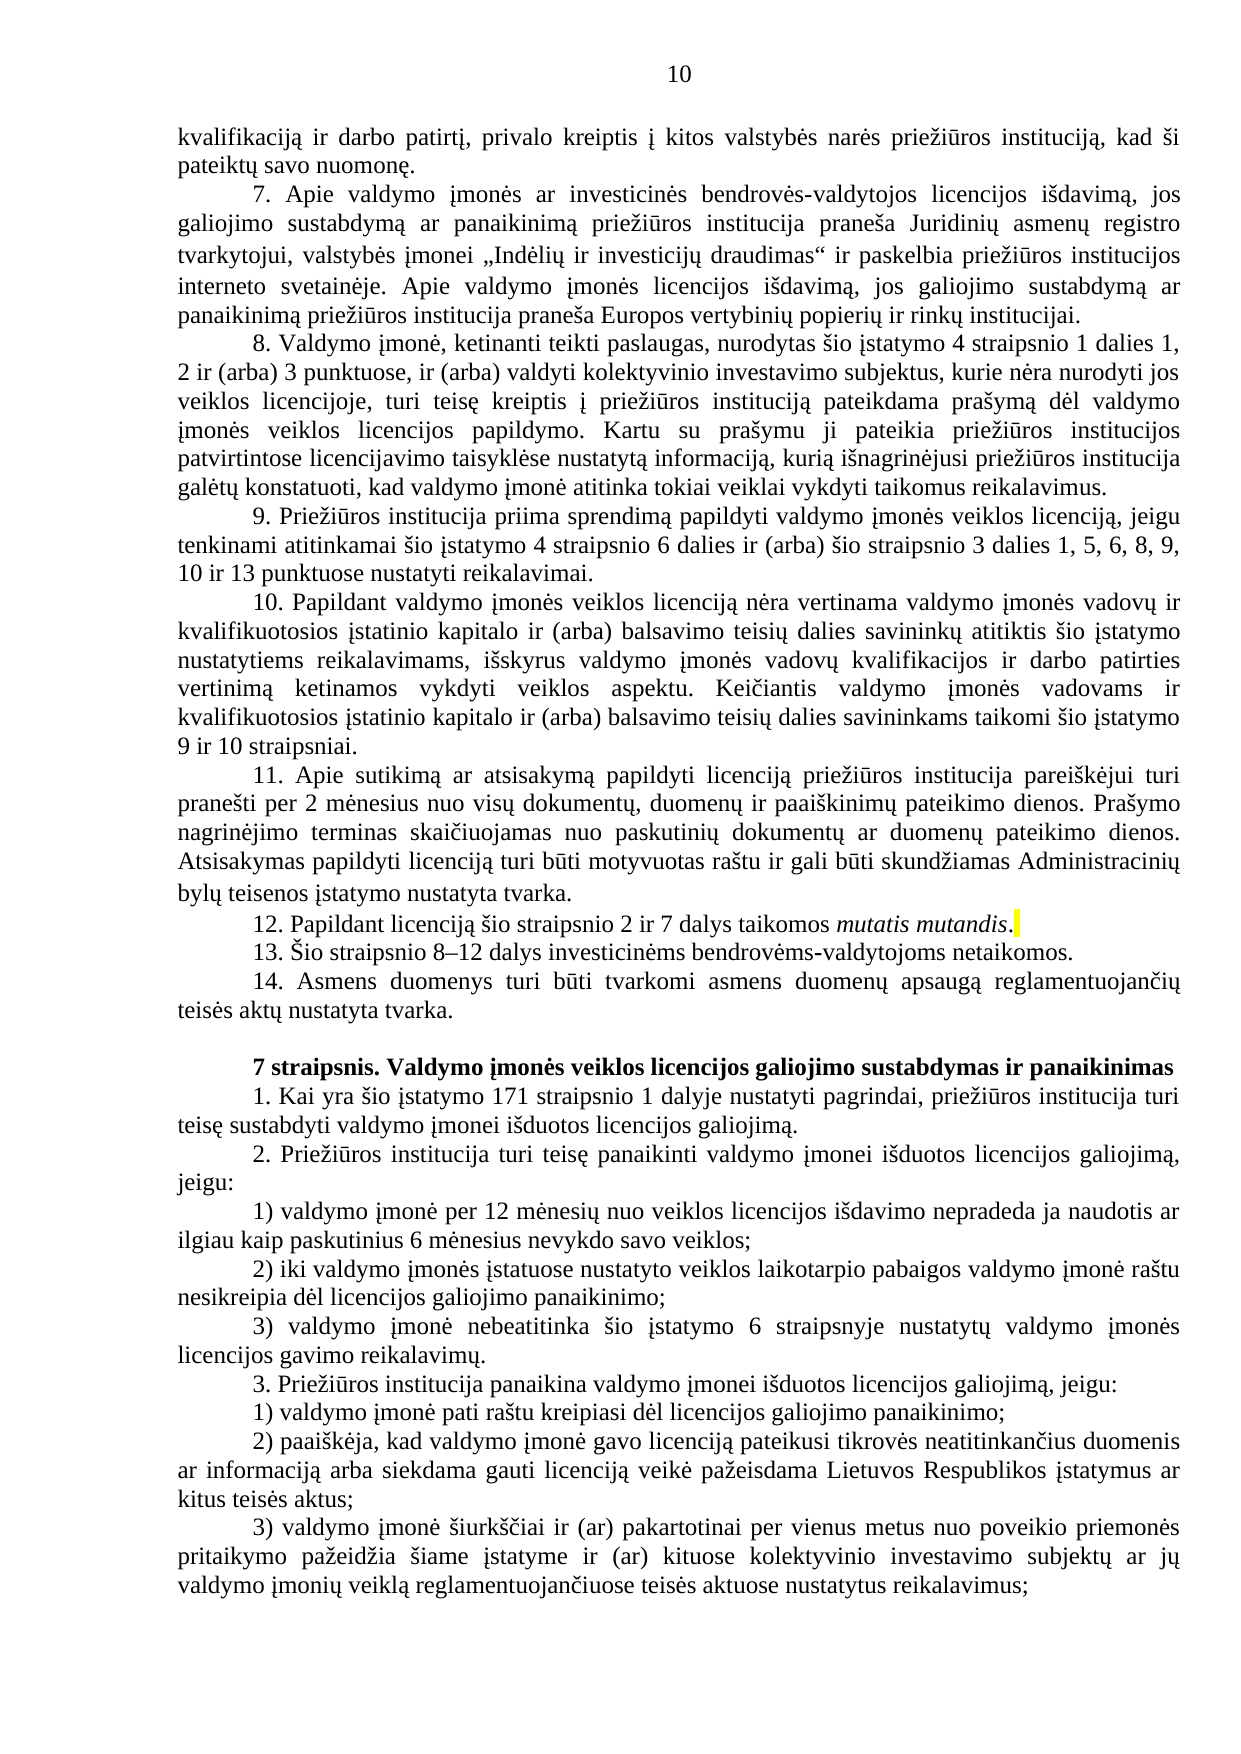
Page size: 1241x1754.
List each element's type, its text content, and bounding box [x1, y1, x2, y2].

text 9. Priežiūros institucija priima sprendimą papildyti valdymo įmonės veiklos licenciją, jeigu tenkinami atitinkamai šio įstatymo 4 straipsnio 6 dalies ir (arba) šio straipsnio 3 dalies 1, 5, 6, 8, 9, 10 ir 13 punktuose nustatyti reikalavimai. [177, 501, 1181, 587]
text 7 straipsnis. Valdymo įmonės veiklos licencijos galiojimo sustabdymas ir panaikinimas [177, 1052, 1181, 1081]
text 2) iki valdymo įmonės įstatuose nustatyto veiklos laikotarpio pabaigos valdymo įmonė raštu nesikreipia dėl licencijos galiojimo panaikinimo; [177, 1254, 1181, 1311]
text 3. Priežiūros institucija panaikina valdymo įmonei išduotos licencijos galiojimą, jeigu: [177, 1369, 1181, 1397]
text 3) valdymo įmonė nebeatitinka šio įstatymo 6 straipsnyje nustatytų valdymo įmonės licencijos gavimo reikalavimų. [177, 1311, 1181, 1369]
text kvalifikaciją ir darbo patirtį, privalo kreiptis į kitos valstybės narės priežiūros instituciją, kad ši pateiktų savo nuomonę. [177, 122, 1181, 179]
text 10. Papildant valdymo įmonės veiklos licenciją nėra vertinama valdymo įmonės vadovų ir kvalifikuotosios įstatinio kapitalo ir (arba) balsavimo teisių dalies savininkų atitiktis šio įstatymo nustatytiems reikalavimams, išskyrus valdymo įmonės vadovų kvalifikacijos ir darbo patirties vertinimą ketinamos vykdyti veiklos aspektu. Keičiantis valdymo įmonės vadovams ir kvalifikuotosios įstatinio kapitalo ir (arba) balsavimo teisių dalies savininkams taikomi šio įstatymo 9 ir 10 straipsniai. [177, 587, 1181, 760]
text 1) valdymo įmonė pati raštu kreipiasi dėl licencijos galiojimo panaikinimo; [177, 1397, 1181, 1426]
text 1. Kai yra šio įstatymo 171 straipsnio 1 dalyje nustatyti pagrindai, priežiūros institucija turi teisę sustabdyti valdymo įmonei išduotos licencijos galiojimą. [177, 1081, 1181, 1139]
text 8. Valdymo įmonė, ketinanti teikti paslaugas, nurodytas šio įstatymo 4 straipsnio 1 dalies 1, 2 ir (arba) 3 punktuose, ir (arba) valdyti kolektyvinio investavimo subjektus, kurie nėra nurodyti jos veiklos licencijoje, turi teisę kreiptis į priežiūros instituciją pateikdama prašymą dėl valdymo įmonės veiklos licencijos papildymo. Kartu su prašymu ji pateikia priežiūros institucijos patvirtintose licencijavimo taisyklėse nustatytą informaciją, kurią išnagrinėjusi priežiūros institucija galėtų konstatuoti, kad valdymo įmonė atitinka tokiai veiklai vykdyti taikomus reikalavimus. [177, 328, 1181, 501]
text 11. Apie sutikimą ar atsisakymą papildyti licenciją priežiūros institucija pareiškėjui turi pranešti per 2 mėnesius nuo visų dokumentų, duomenų ir paaiškinimų pateikimo dienos. Prašymo nagrinėjimo terminas skaičiuojamas nuo paskutinių dokumentų ar duomenų pateikimo dienos. Atsisakymas papildyti licenciją turi būti motyvuotas raštu ir gali būti skundžiamas Administracinių bylų teisenos įstatymo nustatyta tvarka. [177, 760, 1181, 909]
text 7. Apie valdymo įmonės ar investicinės bendrovės-valdytojos licencijos išdavimą, jos galiojimo sustabdymą ar panaikinimą priežiūros institucija praneša Juridinių asmenų registro tvarkytojui, valstybės įmonei „Indėlių ir investicijų draudimas“ ir paskelbia priežiūros institucijos interneto svetainėje. Apie valdymo įmonės licencijos išdavimą, jos galiojimo sustabdymą ar panaikinimą priežiūros institucija praneša Europos vertybinių popierių ir rinkų institucijai. [177, 179, 1181, 328]
text 12. Papildant licenciją šio straipsnio 2 ir 7 dalys taikomos mutatis mutandis. [177, 909, 1181, 937]
text 1) valdymo įmonė per 12 mėnesių nuo veiklos licencijos išdavimo nepradeda ja naudotis ar ilgiau kaip paskutinius 6 mėnesius nevykdo savo veiklos; [177, 1196, 1181, 1254]
text 2) paaiškėja, kad valdymo įmonė gavo licenciją pateikusi tikrovės neatitinkančius duomenis ar informaciją arba siekdama gauti licenciją veikė pažeisdama Lietuvos Respublikos įstatymus ar kitus teisės aktus; [177, 1426, 1181, 1512]
text 13. Šio straipsnio 8–12 dalys investicinėms bendrovėms-valdytojoms netaikomos. [177, 937, 1181, 966]
text 2. Priežiūros institucija turi teisę panaikinti valdymo įmonei išduotos licencijos galiojimą, jeigu: [177, 1139, 1181, 1196]
text 3) valdymo įmonė šiurkščiai ir (ar) pakartotinai per vienus metus nuo poveikio priemonės pritaikymo pažeidžia šiame įstatyme ir (ar) kituose kolektyvinio investavimo subjektų ar jų valdymo įmonių veiklą reglamentuojančiuose teisės aktuose nustatytus reikalavimus; [177, 1512, 1181, 1599]
text 14. Asmens duomenys turi būti tvarkomi asmens duomenų apsaugą reglamentuojančių teisės aktų nustatyta tvarka. [177, 966, 1181, 1024]
